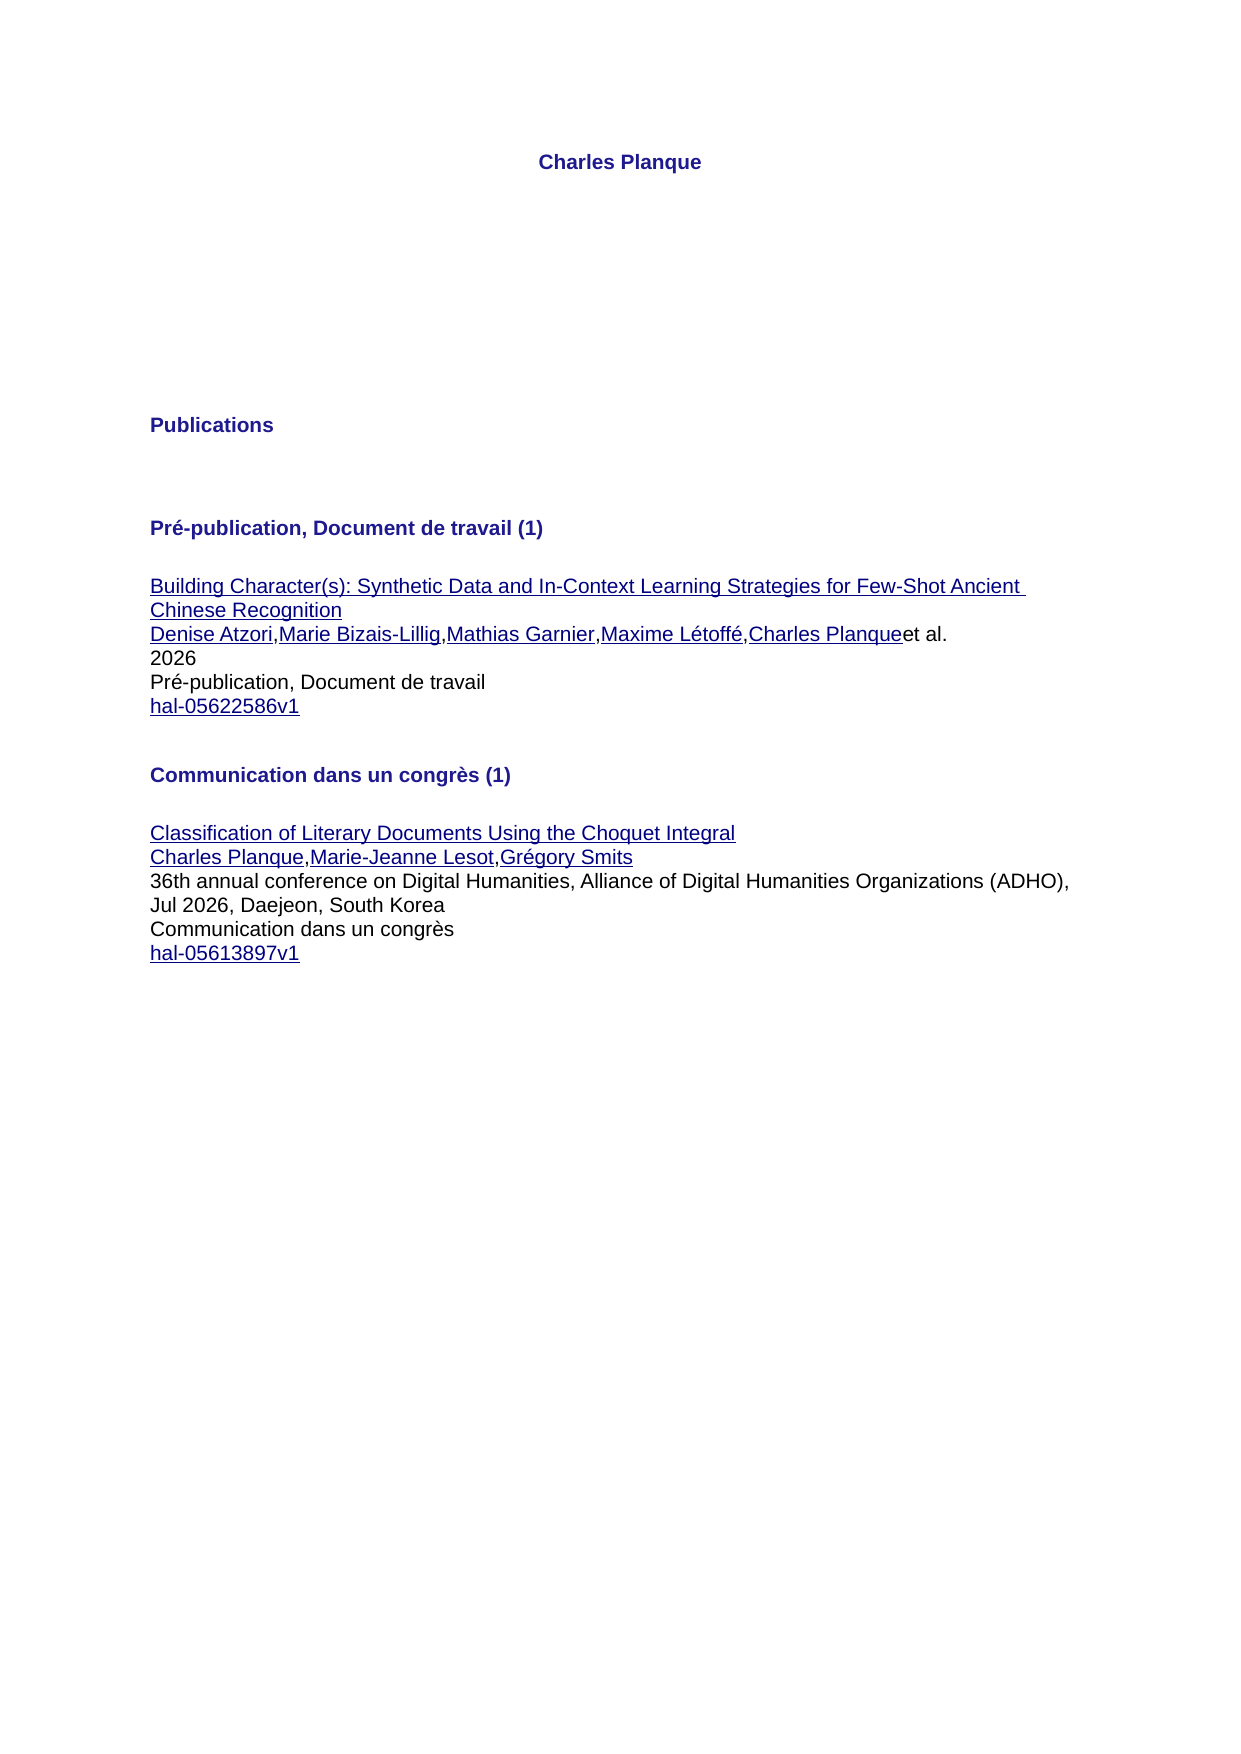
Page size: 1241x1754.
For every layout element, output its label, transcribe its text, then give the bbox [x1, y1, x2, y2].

table_header Classification of Literary Documents Using the Choquet Integral Charles Planque,Marie-Jeanne Lesot,Grégory Smits 36th annual conference on Digital Humanities, Alliance of Digital Humanities Organizations (ADHO), Jul 2026, Daejeon, South Korea Communication dans un congrès hal-05613897v1 [150, 821, 1090, 964]
subtitle Communication dans un congrès (1) [150, 762, 1090, 786]
subtitle Charles Planque [150, 150, 1090, 174]
subtitle Publications [150, 412, 1090, 436]
table_header Building Character(s): Synthetic Data and In-Context Learning Strategies for Few-Shot Ancient Chinese Recognition Denise Atzori,Marie Bizais-Lillig,Mathias Garnier,Maxime Létoffé,Charles Planqueet al. 2026 Pré-publication, Document de travail hal-05622586v1 [150, 574, 1090, 718]
subtitle Pré-publication, Document de travail (1) [150, 516, 1090, 539]
